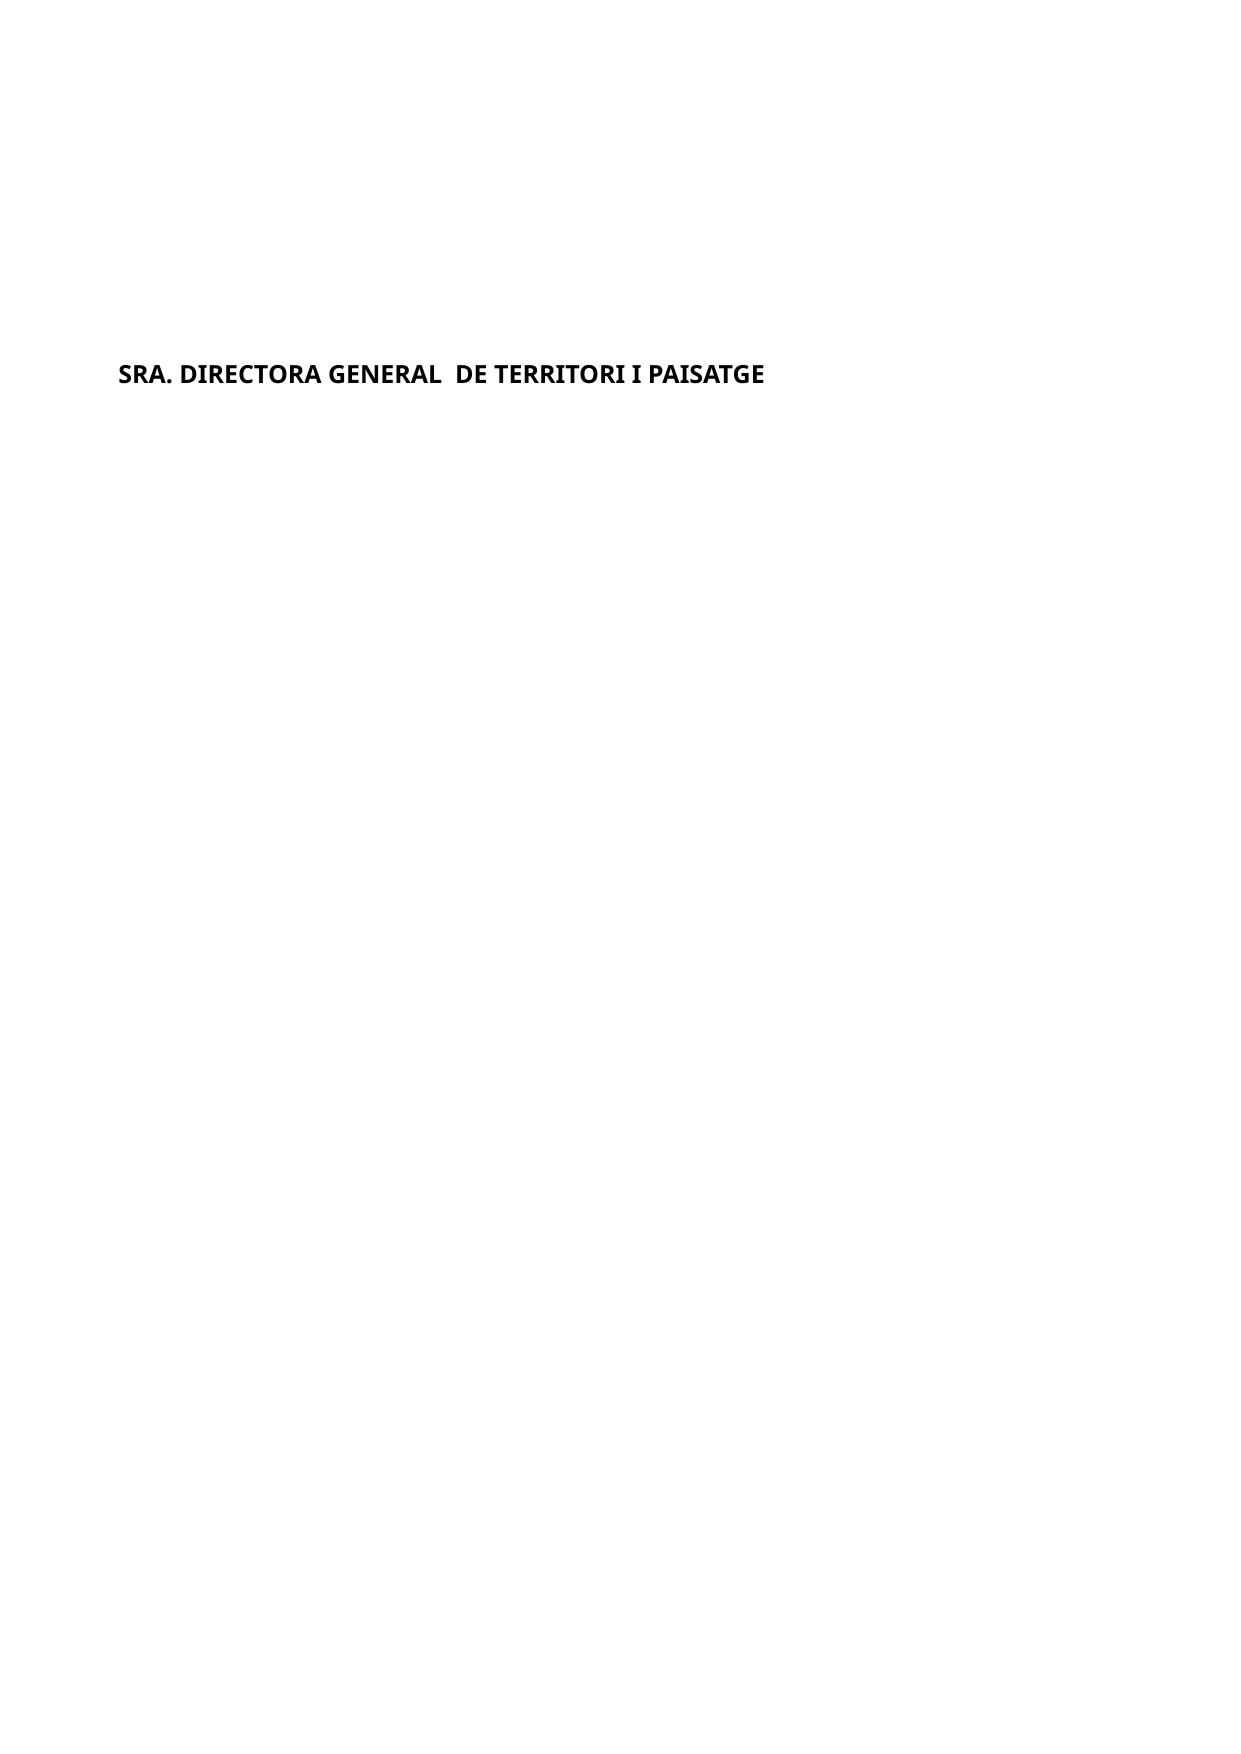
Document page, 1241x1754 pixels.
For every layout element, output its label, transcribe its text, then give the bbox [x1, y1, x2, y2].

text SRA. DIRECTORA GENERAL DE TERRITORI I PAISATGE [118, 357, 1122, 391]
